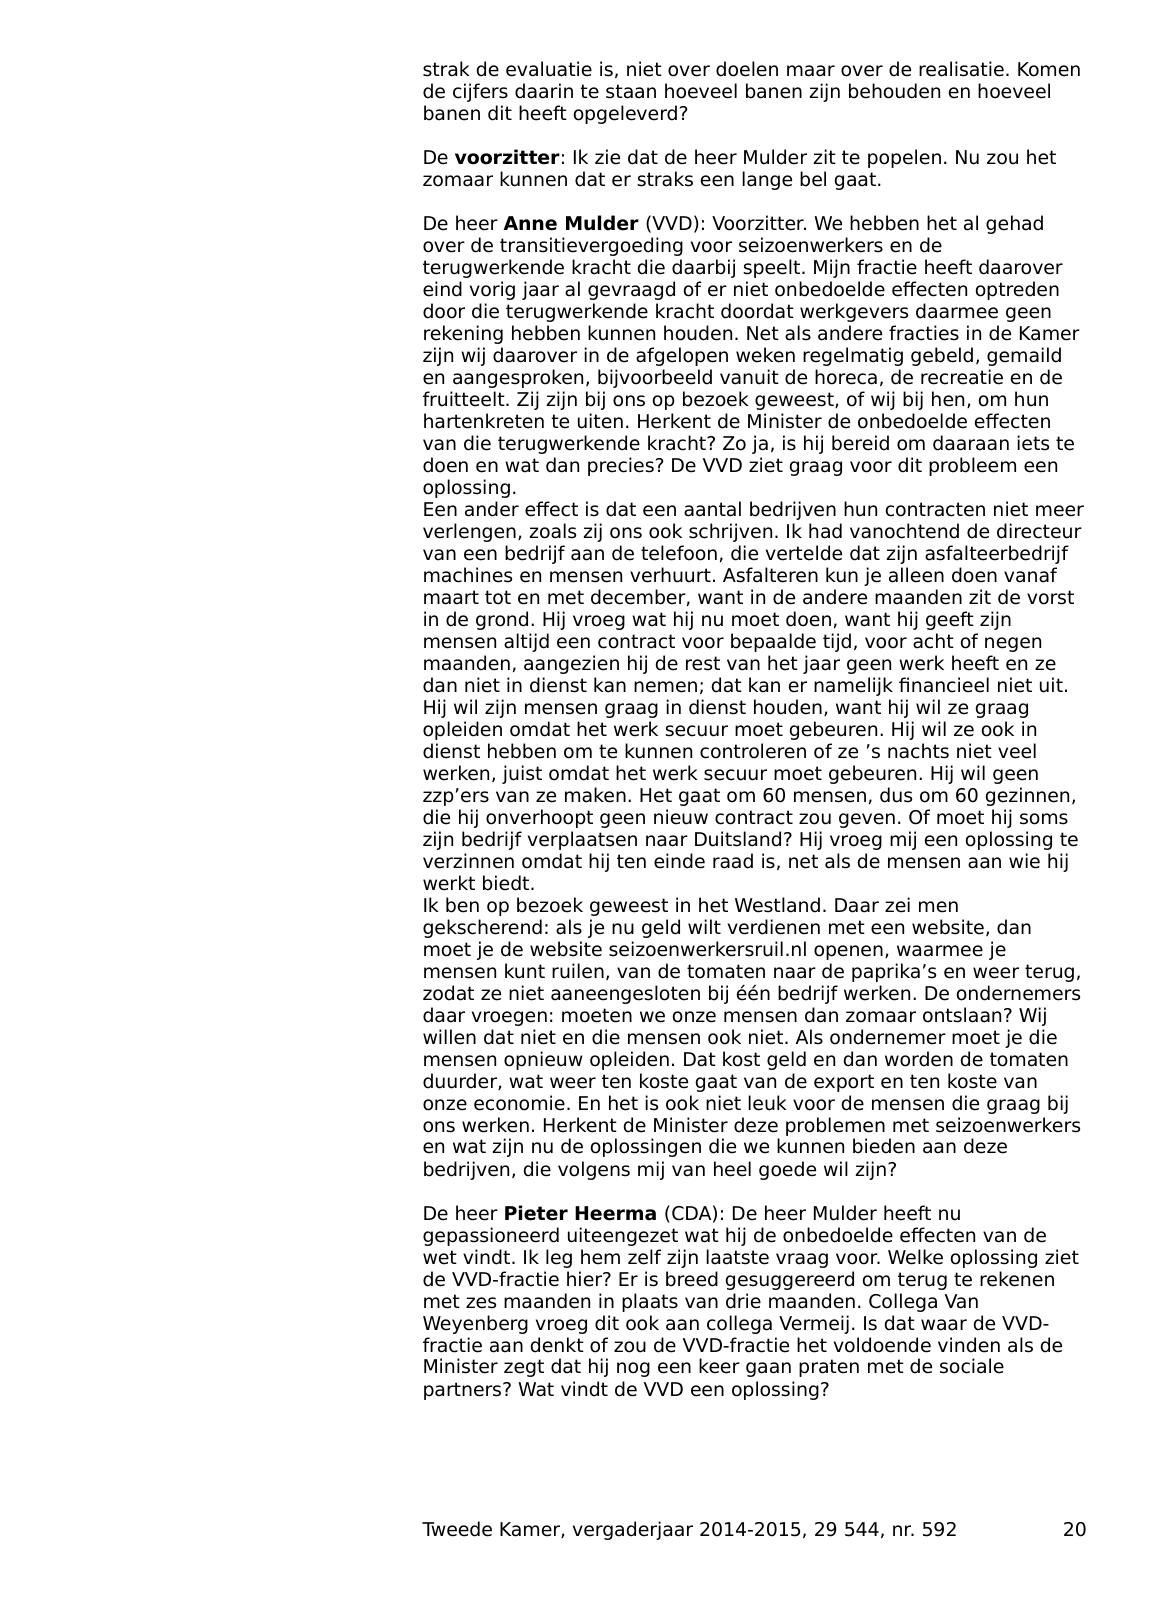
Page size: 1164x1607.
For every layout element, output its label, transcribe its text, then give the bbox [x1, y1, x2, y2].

text De voorzitter: Ik zie dat de heer Mulder zit te popelen. Nu zou het zomaar kunnen dat er straks een lange bel gaat. [422, 147, 1087, 191]
text Een ander effect is dat een aantal bedrijven hun contracten niet meer verlengen, zoals zij ons ook schrijven. Ik had vanochtend de directeur van een bedrijf aan de telefoon, die vertelde dat zijn asfalteerbedrijf machines en mensen verhuurt. Asfalteren kun je alleen doen vanaf maart tot en met december, want in de andere maanden zit de vorst in de grond. Hij vroeg wat hij nu moet doen, want hij geeft zijn mensen altijd een contract voor bepaalde tijd, voor acht of negen maanden, aangezien hij de rest van het jaar geen werk heeft en ze dan niet in dienst kan nemen; dat kan er namelijk financieel niet uit. Hij wil zijn mensen graag in dienst houden, want hij wil ze graag opleiden omdat het werk secuur moet gebeuren. Hij wil ze ook in dienst hebben om te kunnen controleren of ze ’s nachts niet veel werken, juist omdat het werk secuur moet gebeuren. Hij wil geen zzp’ers van ze maken. Het gaat om 60 mensen, dus om 60 gezinnen, die hij onverhoopt geen nieuw contract zou geven. Of moet hij soms zijn bedrijf verplaatsen naar Duitsland? Hij vroeg mij een oplossing te verzinnen omdat hij ten einde raad is, net als de mensen aan wie hij werkt biedt. [422, 499, 1087, 895]
text Ik ben op bezoek geweest in het Westland. Daar zei men gekscherend: als je nu geld wilt verdienen met een website, dan moet je de website seizoenwerkersruil.nl openen, waarmee je mensen kunt ruilen, van de tomaten naar de paprika’s en weer terug, zodat ze niet aaneengesloten bij één bedrijf werken. De ondernemers daar vroegen: moeten we onze mensen dan zomaar ontslaan? Wij willen dat niet en die mensen ook niet. Als ondernemer moet je die mensen opnieuw opleiden. Dat kost geld en dan worden de tomaten duurder, wat weer ten koste gaat van de export en ten koste van onze economie. En het is ook niet leuk voor de mensen die graag bij ons werken. Herkent de Minister deze problemen met seizoenwerkers en wat zijn nu de oplossingen die we kunnen bieden aan deze bedrijven, die volgens mij van heel goede wil zijn? [422, 895, 1087, 1180]
text strak de evaluatie is, niet over doelen maar over de realisatie. Komen de cijfers daarin te staan hoeveel banen zijn behouden en hoeveel banen dit heeft opgeleverd? [422, 59, 1087, 125]
text De heer Anne Mulder (VVD): Voorzitter. We hebben het al gehad over de transitievergoeding voor seizoenwerkers en de terugwerkende kracht die daarbij speelt. Mijn fractie heeft daarover eind vorig jaar al gevraagd of er niet onbedoelde effecten optreden door die terugwerkende kracht doordat werkgevers daarmee geen rekening hebben kunnen houden. Net als andere fracties in de Kamer zijn wij daarover in de afgelopen weken regelmatig gebeld, gemaild en aangesproken, bijvoorbeeld vanuit de horeca, de recreatie en de fruitteelt. Zij zijn bij ons op bezoek geweest, of wij bij hen, om hun hartenkreten te uiten. Herkent de Minister de onbedoelde effecten van die terugwerkende kracht? Zo ja, is hij bereid om daaraan iets te doen en wat dan precies? De VVD ziet graag voor dit probleem een oplossing. [422, 213, 1087, 499]
text De heer Pieter Heerma (CDA): De heer Mulder heeft nu gepassioneerd uiteengezet wat hij de onbedoelde effecten van de wet vindt. Ik leg hem zelf zijn laatste vraag voor. Welke oplossing ziet de VVD-fractie hier? Er is breed gesuggereerd om terug te rekenen met zes maanden in plaats van drie maanden. Collega Van Weyenberg vroeg dit ook aan collega Vermeij. Is dat waar de VVD-fractie aan denkt of zou de VVD-fractie het voldoende vinden als de Minister zegt dat hij nog een keer gaan praten met de sociale partners? Wat vindt de VVD een oplossing? [422, 1203, 1087, 1400]
